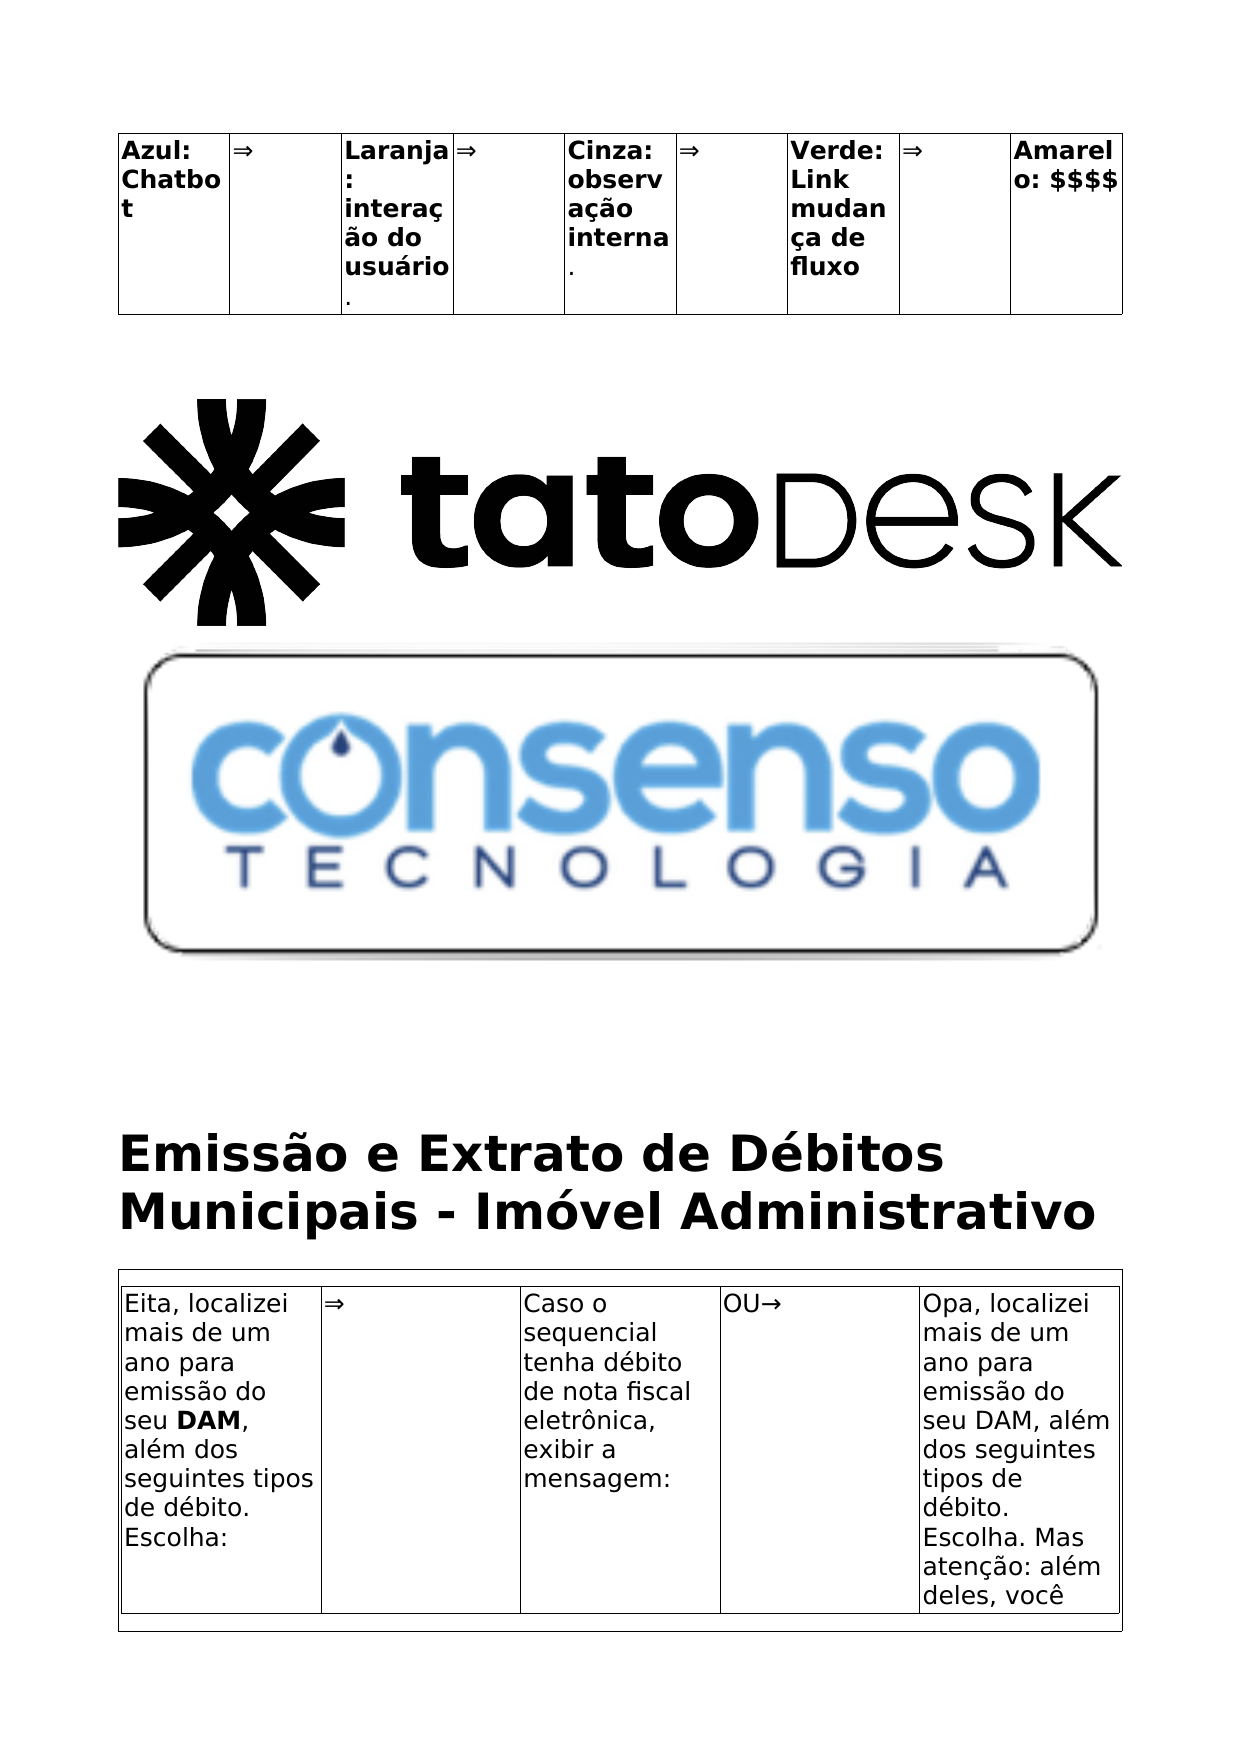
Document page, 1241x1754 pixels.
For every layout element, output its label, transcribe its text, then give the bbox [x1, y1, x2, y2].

table_header Opa, localizei mais de um ano para emissão do seu DAM, além dos seguintes tipos de débito. Escolha. Mas atenção: além deles, você [920, 1287, 1119, 1613]
picture [118, 399, 1123, 626]
picture [118, 638, 1123, 988]
table_header ⇒ [230, 134, 341, 314]
table_header Caso o sequencial tenha débito de nota fiscal eletrônica, exibir a mensagem: [521, 1287, 720, 1613]
table_header ⇒ [900, 134, 1010, 314]
table_header Azul: Chatbot [119, 134, 229, 314]
table_header Verde: Link mudança de fluxo [788, 134, 899, 314]
table_header OU→ [721, 1287, 919, 1613]
table_header Cinza: observação interna. [565, 134, 676, 314]
subtitle Emissão e Extrato de Débitos Municipais - Imóvel Administrativo [118, 1125, 1122, 1241]
table_header ⇒ [677, 134, 787, 314]
table_header Laranja: interação do usuário. [342, 134, 453, 314]
table_header Amarelo: $$$$ [1011, 134, 1122, 314]
table_header Eita, localizei mais de um ano para emissão do seu DAM, além dos seguintes tipos de débito. Escolha: [122, 1287, 321, 1613]
table_header ⇒ [454, 134, 564, 314]
table_header [119, 1270, 1122, 1631]
table_header ⇒ [322, 1287, 520, 1613]
